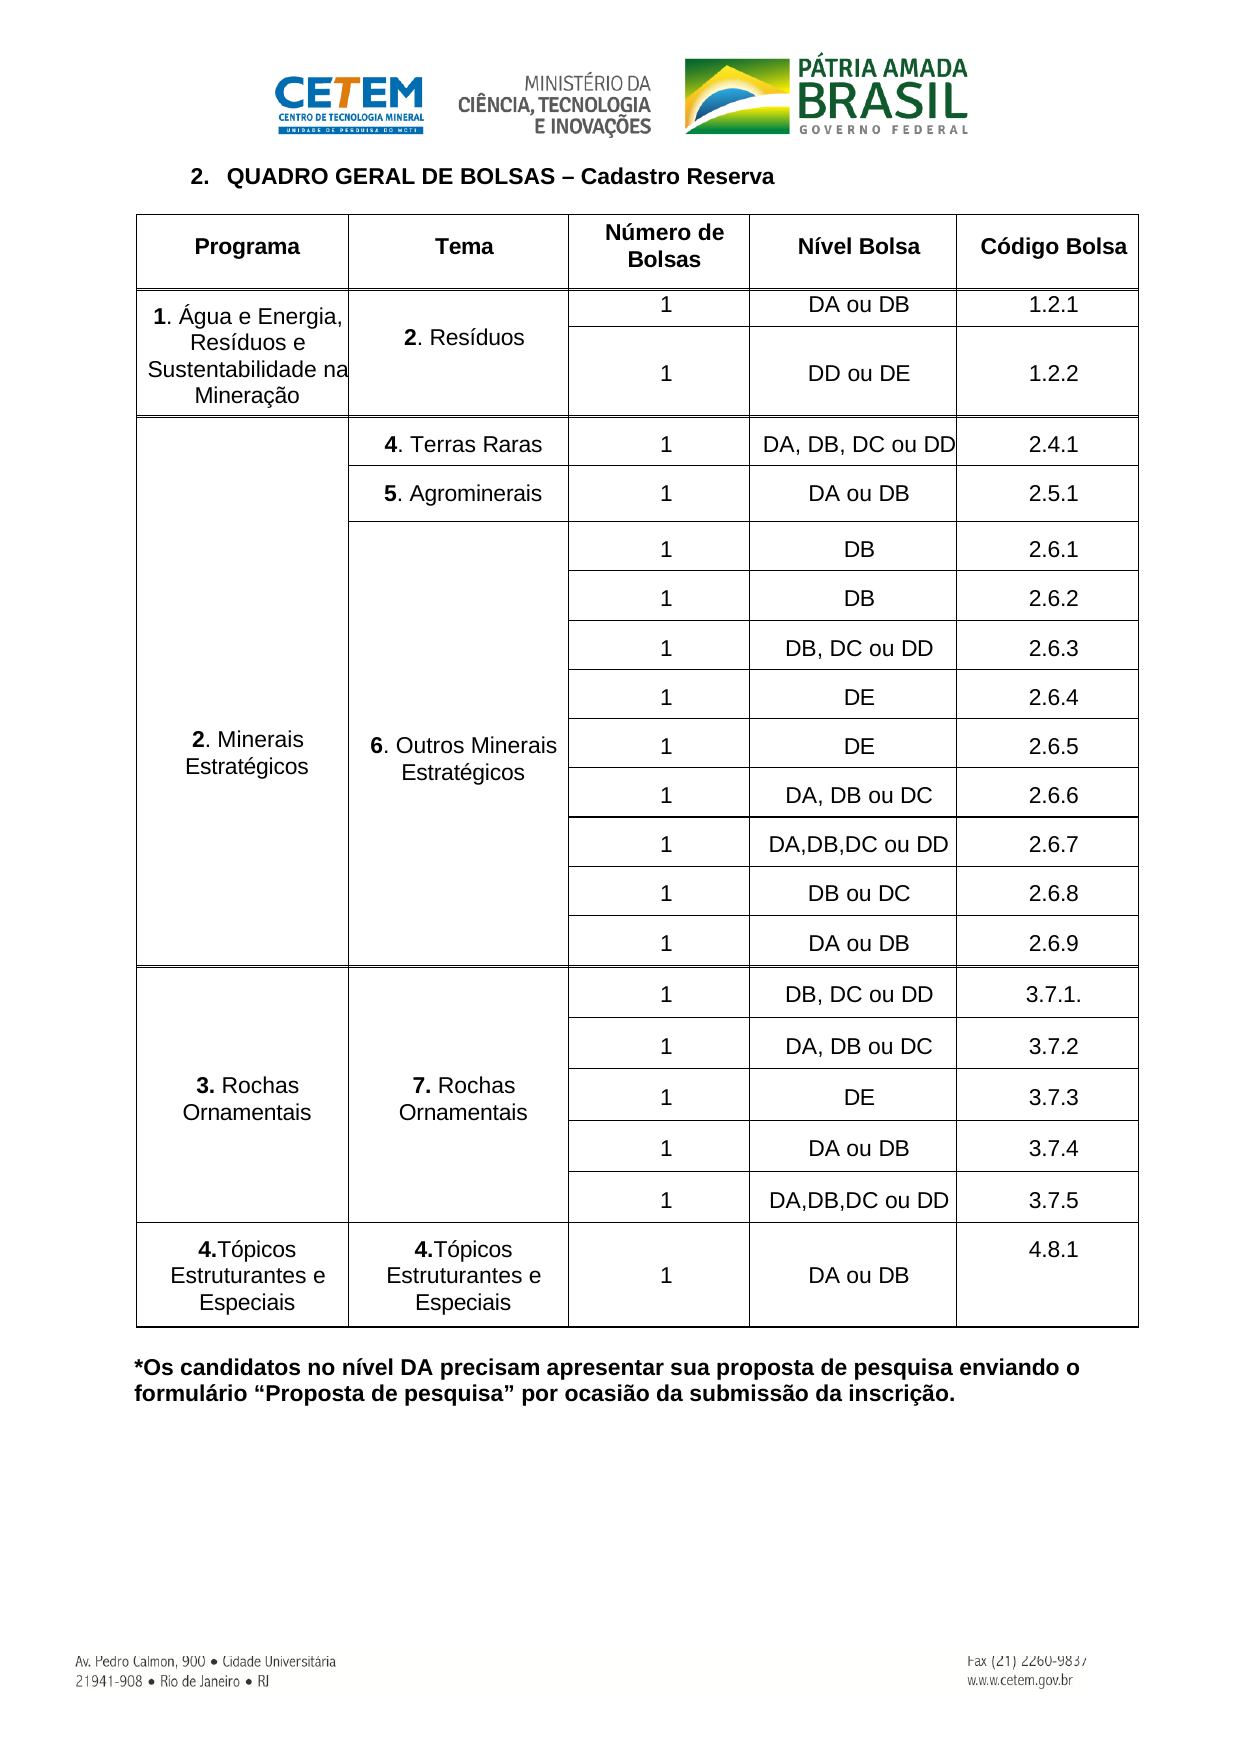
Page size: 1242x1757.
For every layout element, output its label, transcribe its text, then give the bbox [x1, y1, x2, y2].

table_cell DA ou DB [750, 466, 956, 521]
table_cell DB, DC ou DD [750, 968, 956, 1017]
table_cell 1 [569, 1223, 749, 1326]
table_cell 2.4.1 [957, 418, 1138, 465]
table_cell 2. Resíduos [349, 291, 568, 414]
table_cell DA,DB,DC ou DD [750, 818, 956, 866]
table_cell 4.Tópicos Estruturantes e Especiais [349, 1223, 568, 1326]
table_cell DD ou DE [750, 327, 956, 414]
table_cell DA ou DB [750, 1121, 956, 1171]
table_cell 1.2.1 [957, 291, 1138, 326]
table_cell 1 [569, 768, 749, 816]
table_cell 6. Outros Minerais Estratégicos [349, 522, 568, 965]
table_cell DE [750, 1069, 956, 1119]
table_cell 1 [569, 291, 749, 326]
table_cell 1 [569, 327, 749, 414]
table_cell 5. Agrominerais [349, 466, 568, 521]
table_cell 1 [569, 466, 749, 521]
table_cell DE [750, 670, 956, 718]
table_cell 1 [569, 719, 749, 767]
table_cell 1 [569, 1069, 749, 1119]
table_cell 2.6.3 [957, 621, 1138, 669]
table_cell 1 [569, 1172, 749, 1222]
table_cell DB [750, 571, 956, 619]
table_cell DA, DB ou DC [750, 768, 956, 816]
table_cell 3.7.3 [957, 1069, 1138, 1119]
table_header Tema [349, 215, 568, 288]
table_cell 1.2.2 [957, 327, 1138, 414]
list QUADRO GERAL DE BOLSAS – Cadastro Reserva [190, 163, 1181, 189]
table_cell DA ou DB [750, 1223, 956, 1326]
table_cell 2.6.4 [957, 670, 1138, 718]
table_cell 1 [569, 418, 749, 465]
table_cell 3.7.5 [957, 1172, 1138, 1222]
table_cell 2.6.2 [957, 571, 1138, 619]
table_cell 1. Água e Energia, Resíduos e Sustentabilidade na Mineração [137, 291, 348, 414]
table_cell DA, DB ou DC [750, 1018, 956, 1068]
table_cell 1 [569, 968, 749, 1017]
table_cell 2.6.8 [957, 867, 1138, 915]
table_cell 1 [569, 1018, 749, 1068]
text *Os candidatos no nível DA precisam apresentar sua proposta de pesquisa enviando o formulário “Proposta de pesquisa” por ocasião da submissão da inscrição. [134, 1354, 1181, 1407]
table_cell DA ou DB [750, 916, 956, 965]
table_header Código Bolsa [957, 215, 1138, 288]
table_cell 2.6.5 [957, 719, 1138, 767]
table_cell 3.7.4 [957, 1121, 1138, 1171]
table_cell 1 [569, 916, 749, 965]
table_header Número de Bolsas [569, 215, 749, 288]
table_cell DB ou DC [750, 867, 956, 915]
table_cell DA,DB,DC ou DD [750, 1172, 956, 1222]
table_cell 4.8.1 [957, 1223, 1138, 1326]
table_cell 3.7.2 [957, 1018, 1138, 1068]
table_cell 1 [569, 867, 749, 915]
table_cell 3. Rochas Ornamentais [137, 968, 348, 1222]
table_cell 4.Tópicos Estruturantes e Especiais [137, 1223, 348, 1326]
table_cell 2. Minerais Estratégicos [137, 418, 348, 965]
table_cell 1 [569, 818, 749, 866]
table_cell DB, DC ou DD [750, 621, 956, 669]
table_header Programa [137, 215, 348, 288]
table_cell 1 [569, 1121, 749, 1171]
table_header Nível Bolsa [750, 215, 956, 288]
table_cell 7. Rochas Ornamentais [349, 968, 568, 1222]
table_cell 1 [569, 670, 749, 718]
table_cell DB [750, 522, 956, 570]
table_cell 1 [569, 522, 749, 570]
table_cell 2.6.6 [957, 768, 1138, 816]
table_cell 2.5.1 [957, 466, 1138, 521]
table_cell 2.6.9 [957, 916, 1138, 965]
table_cell 3.7.1. [957, 968, 1138, 1017]
table_cell 2.6.7 [957, 818, 1138, 866]
table_cell DE [750, 719, 956, 767]
table_cell 1 [569, 571, 749, 619]
table_cell 2.6.1 [957, 522, 1138, 570]
table_cell 4. Terras Raras [349, 418, 568, 465]
table_cell DA, DB, DC ou DD [750, 418, 956, 465]
table_cell 1 [569, 621, 749, 669]
table_cell DA ou DB [750, 291, 956, 326]
